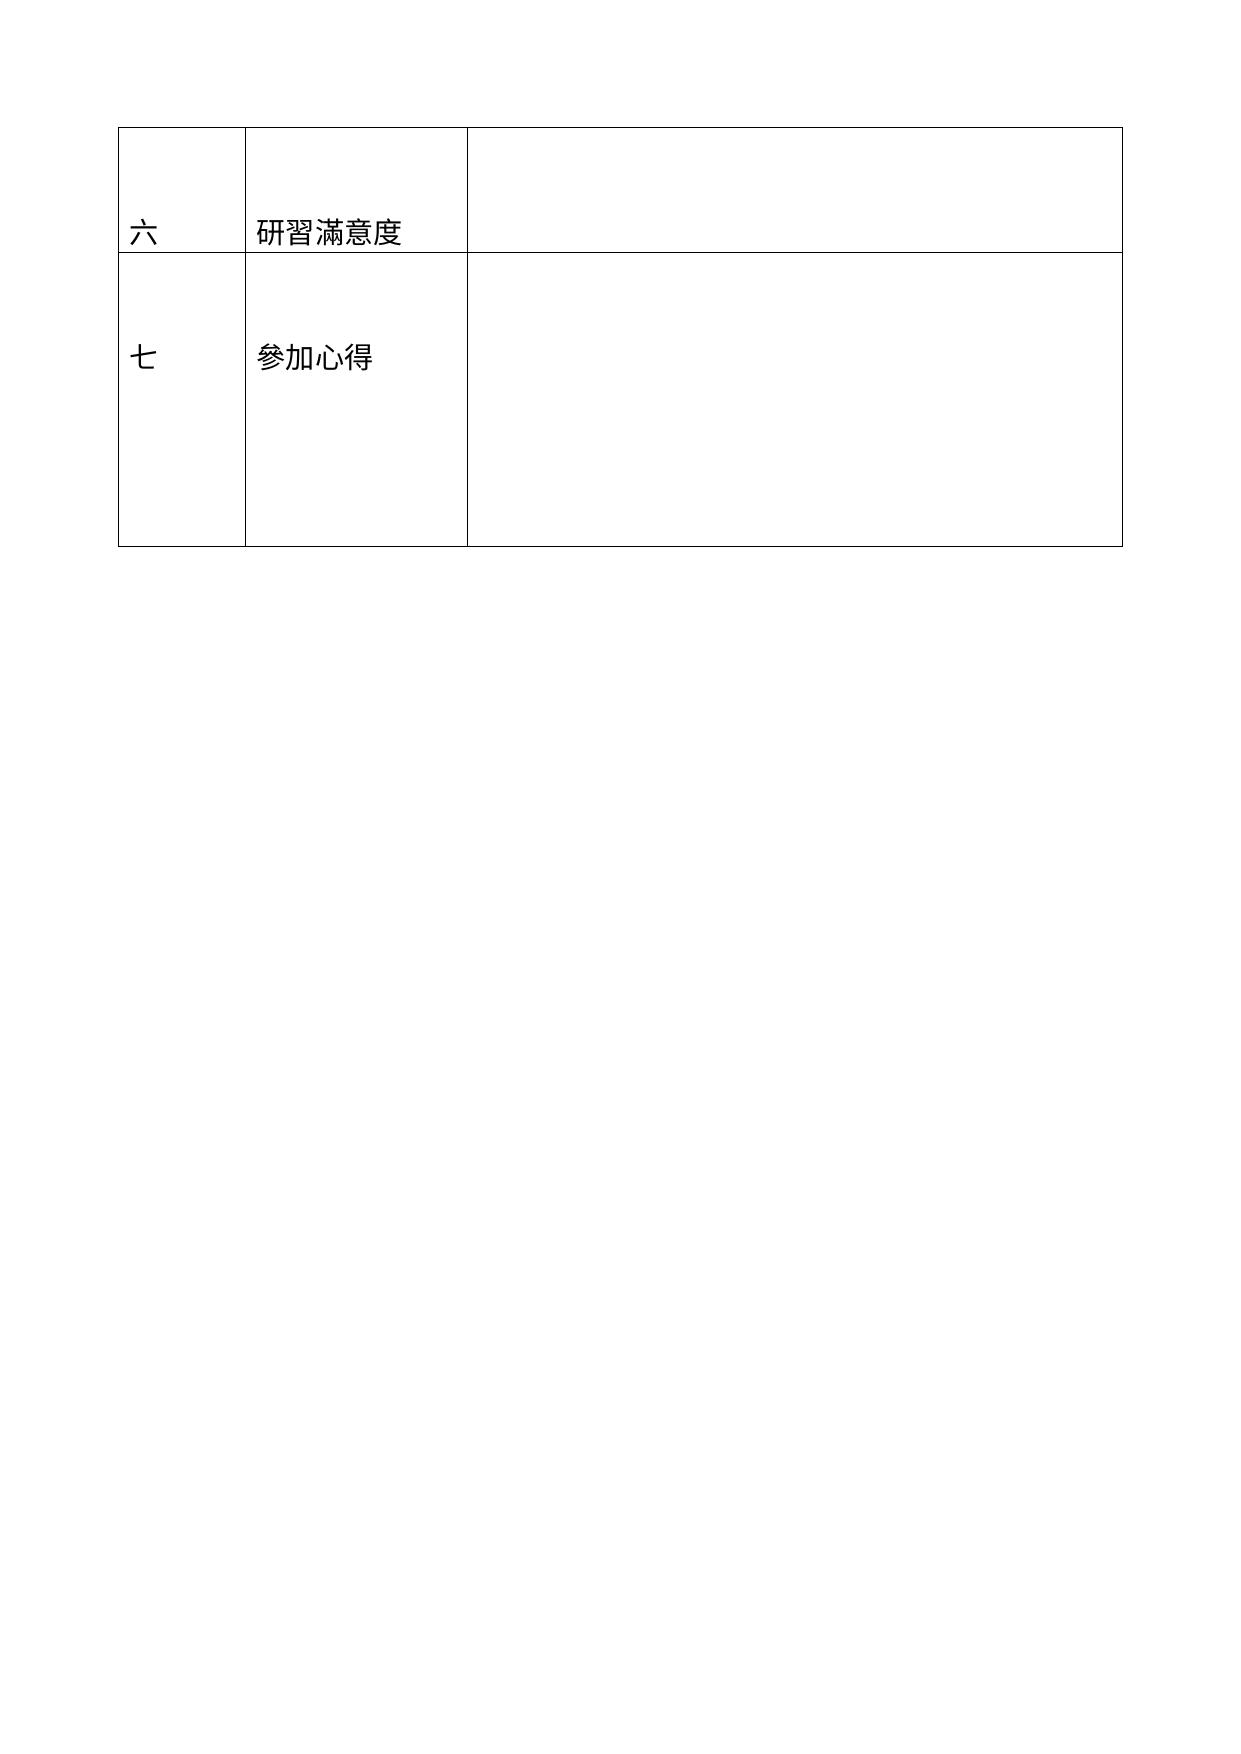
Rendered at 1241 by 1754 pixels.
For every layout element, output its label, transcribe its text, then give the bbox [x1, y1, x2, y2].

table_cell 七 [119, 253, 245, 546]
table_cell 參加心得 [246, 253, 467, 546]
table_cell [468, 253, 1122, 546]
table_cell 六 [119, 128, 245, 252]
table_cell 研習滿意度 [246, 128, 467, 252]
table_cell [468, 128, 1122, 252]
